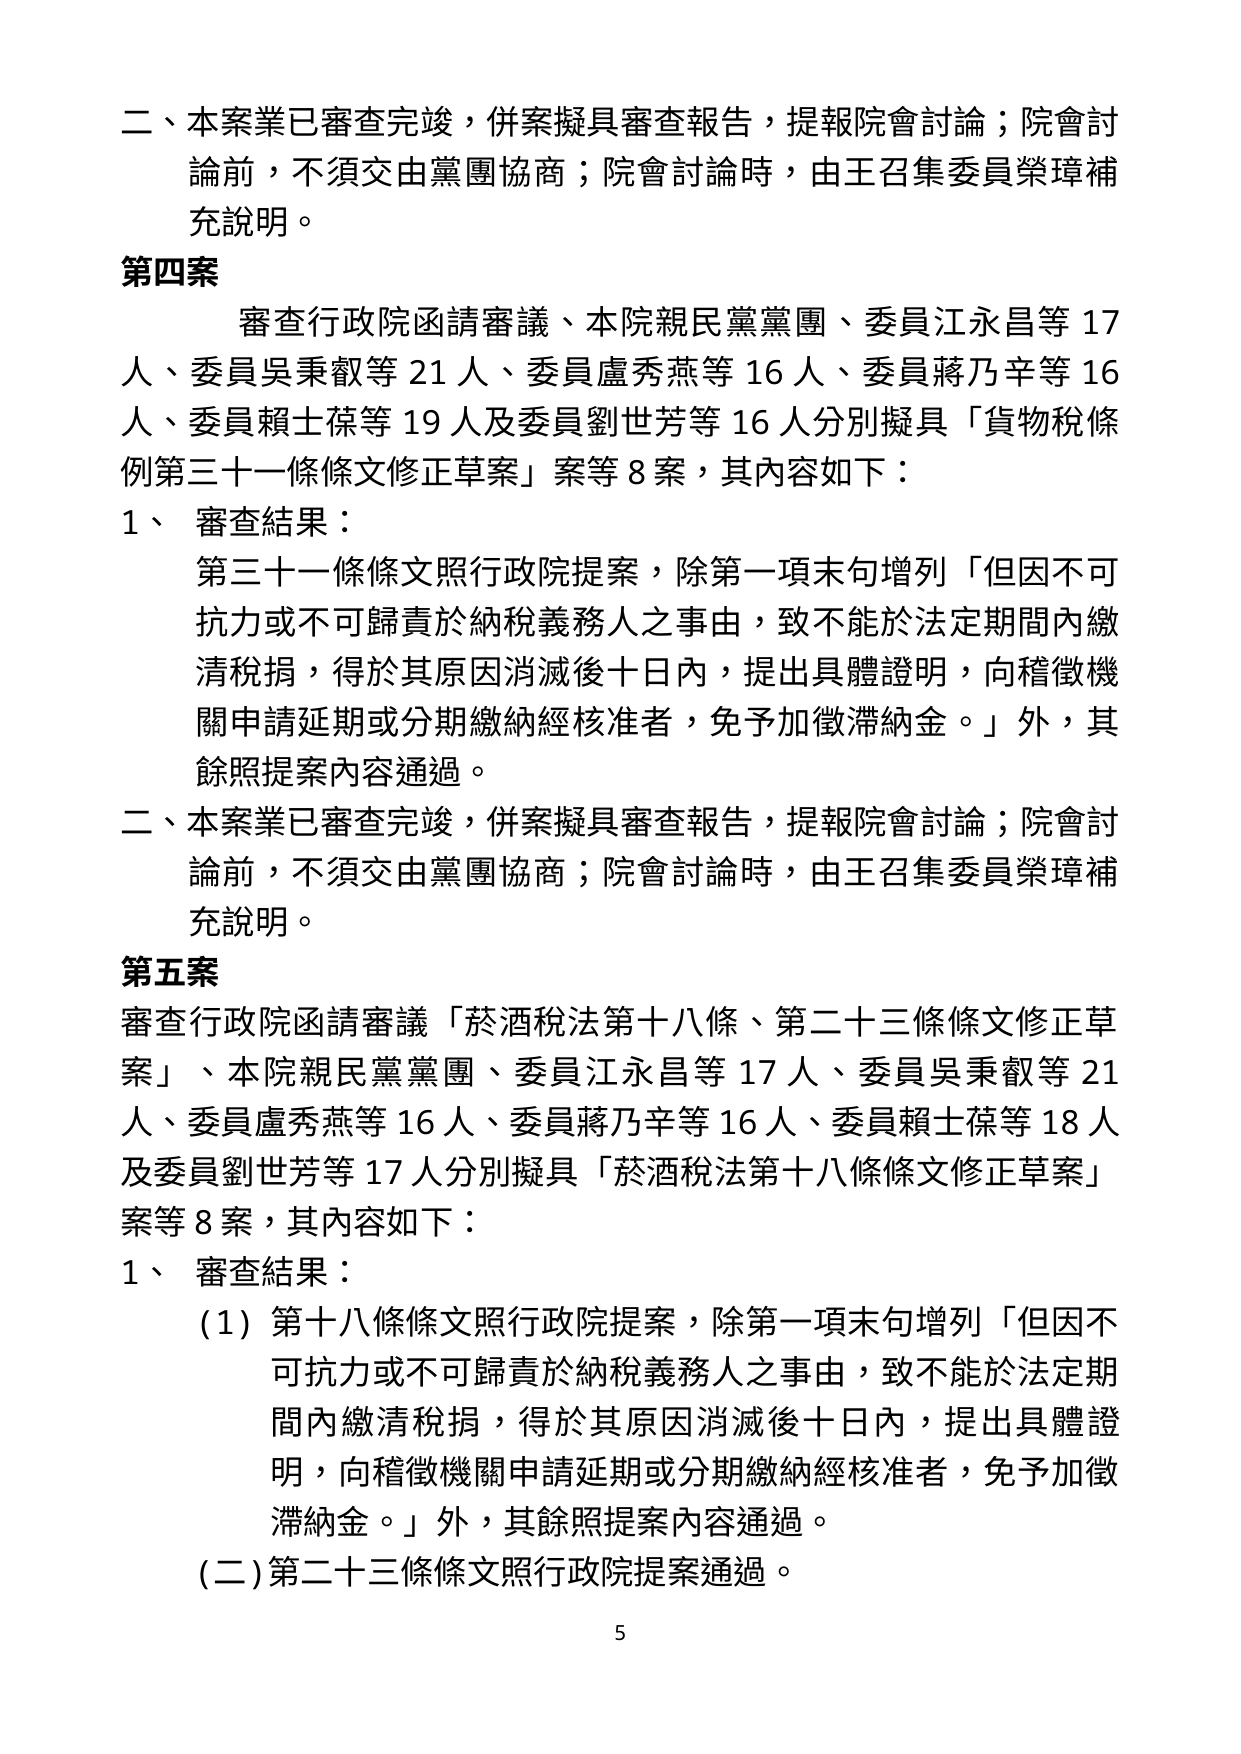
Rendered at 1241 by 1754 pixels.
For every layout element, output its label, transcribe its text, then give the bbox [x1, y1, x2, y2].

text (二)第二十三條條文照行政院提案通過。 [120, 1544, 1120, 1594]
text 審查行政院函請審議、本院親民黨黨團、委員江永昌等17人、委員吳秉叡等21人、委員盧秀燕等16人、委員蔣乃辛等16人、委員賴士葆等19人及委員劉世芳等16人分別擬具「貨物稅條例第三十一條條文修正草案」案等8案，其內容如下： [120, 294, 1120, 494]
text 二、本案業已審查完竣，併案擬具審查報告，提報院會討論；院會討論前，不須交由黨團協商；院會討論時，由王召集委員榮璋補充說明。 [120, 94, 1120, 244]
text 第五案 [120, 944, 1120, 994]
text 審查行政院函請審議「菸酒稅法第十八條、第二十三條條文修正草案」、本院親民黨黨團、委員江永昌等17人、委員吳秉叡等21人、委員盧秀燕等16人、委員蔣乃辛等16人、委員賴士葆等18人及委員劉世芳等17人分別擬具「菸酒稅法第十八條條文修正草案」案等8案，其內容如下： [120, 994, 1120, 1244]
text 二、本案業已審查完竣，併案擬具審查報告，提報院會討論；院會討論前，不須交由黨團協商；院會討論時，由王召集委員榮璋補充說明。 [120, 794, 1120, 944]
text 第三十一條條文照行政院提案，除第一項末句增列「但因不可抗力或不可歸責於納稅義務人之事由，致不能於法定期間內繳清稅捐，得於其原因消滅後十日內，提出具體證明，向稽徵機關申請延期或分期繳納經核准者，免予加徵滯納金。」外，其餘照提案內容通過。 [195, 544, 1120, 794]
list 審查結果： [120, 494, 1120, 544]
list 審查結果： [120, 1244, 1120, 1294]
list 第十八條條文照行政院提案，除第一項末句增列「但因不可抗力或不可歸責於納稅義務人之事由，致不能於法定期間內繳清稅捐，得於其原因消滅後十日內，提出具體證明，向稽徵機關申請延期或分期繳納經核准者，免予加徵滯納金。」外，其餘照提案內容通過。 [195, 1294, 1120, 1544]
text 第四案 [120, 244, 1120, 294]
